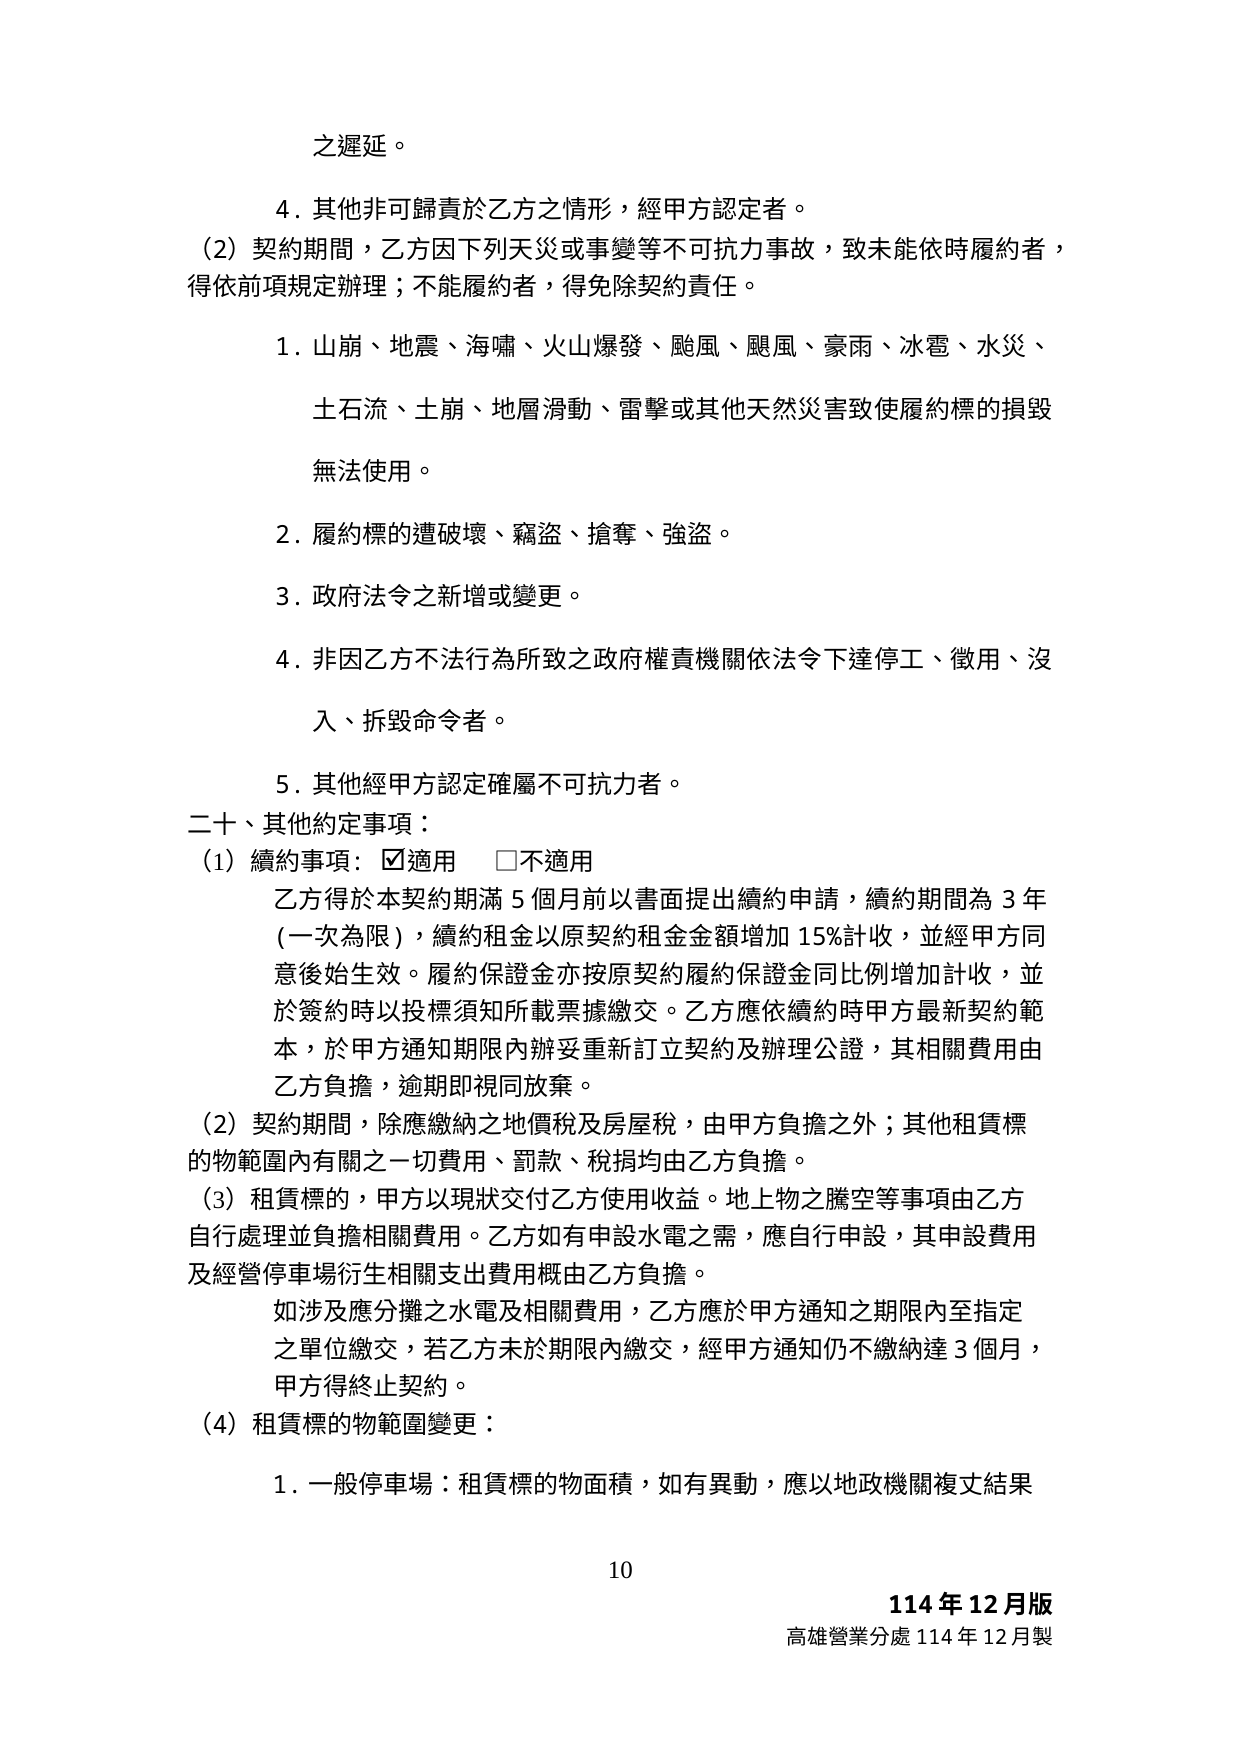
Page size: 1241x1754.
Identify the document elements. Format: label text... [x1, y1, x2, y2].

list 一般停車場：租賃標的物面積，如有異動，應以地政機關複丈結果 [272, 1441, 1053, 1503]
list 租賃標的，甲方以現狀交付乙方使用收益。地上物之騰空等事項由乙方自行處理並負擔相關費用。乙方如有申設水電之需，應自行申設，其申設費用及經營停車場衍生相關支出費用概由乙方負擔。 [187, 1178, 1047, 1291]
list 租賃標的物範圍變更： [187, 1403, 1047, 1441]
list 契約期間，除應繳納之地價稅及房屋稅，由甲方負擔之外；其他租賃標的物範圍內有關之ㄧ切費用、罰款、稅捐均由乙方負擔。 [187, 1103, 1047, 1178]
list 政府法令之新增或變更。 [275, 553, 1053, 616]
list 契約期間，乙方因下列天災或事變等不可抗力事故，致未能依時履約者，得依前項規定辦理；不能履約者，得免除契約責任。 [187, 228, 1047, 303]
text 乙方得於本契約期滿5個月前以書面提出續約申請，續約期間為3年(一次為限)，續約租金以原契約租金金額增加15%計收，並經甲方同意後始生效。履約保證金亦按原契約履約保證金同比例增加計收，並於簽約時以投標須知所載票據繳交。乙方應依續約時甲方最新契約範本，於甲方通知期限內辦妥重新訂立契約及辦理公證，其相關費用由乙方負擔，逾期即視同放棄。 [273, 878, 1047, 1103]
text 如涉及應分攤之水電及相關費用，乙方應於甲方通知之期限內至指定之單位繳交，若乙方未於期限內繳交，經甲方通知仍不繳納達3個月，甲方得終止契約。 [273, 1291, 1047, 1403]
list 續約事項: 適用 □不適用 [187, 841, 1047, 878]
list 其他經甲方認定確屬不可抗力者。 [275, 741, 1053, 803]
list 山崩、地震、海嘯、火山爆發、颱風、颶風、豪雨、冰雹、水災、土石流、土崩、地層滑動、雷擊或其他天然災害致使履約標的損毀無法使用。 [275, 303, 1053, 491]
list 非因乙方不法行為所致之政府權責機關依法令下達停工、徵用、沒入、拆毀命令者。 [275, 616, 1053, 741]
list 履約標的遭破壞、竊盜、搶奪、強盜。 [275, 491, 1053, 553]
list 之遲延。 [275, 103, 1053, 166]
text 二十、其他約定事項： [187, 803, 1053, 841]
list 其他非可歸責於乙方之情形，經甲方認定者。 [275, 166, 1053, 228]
